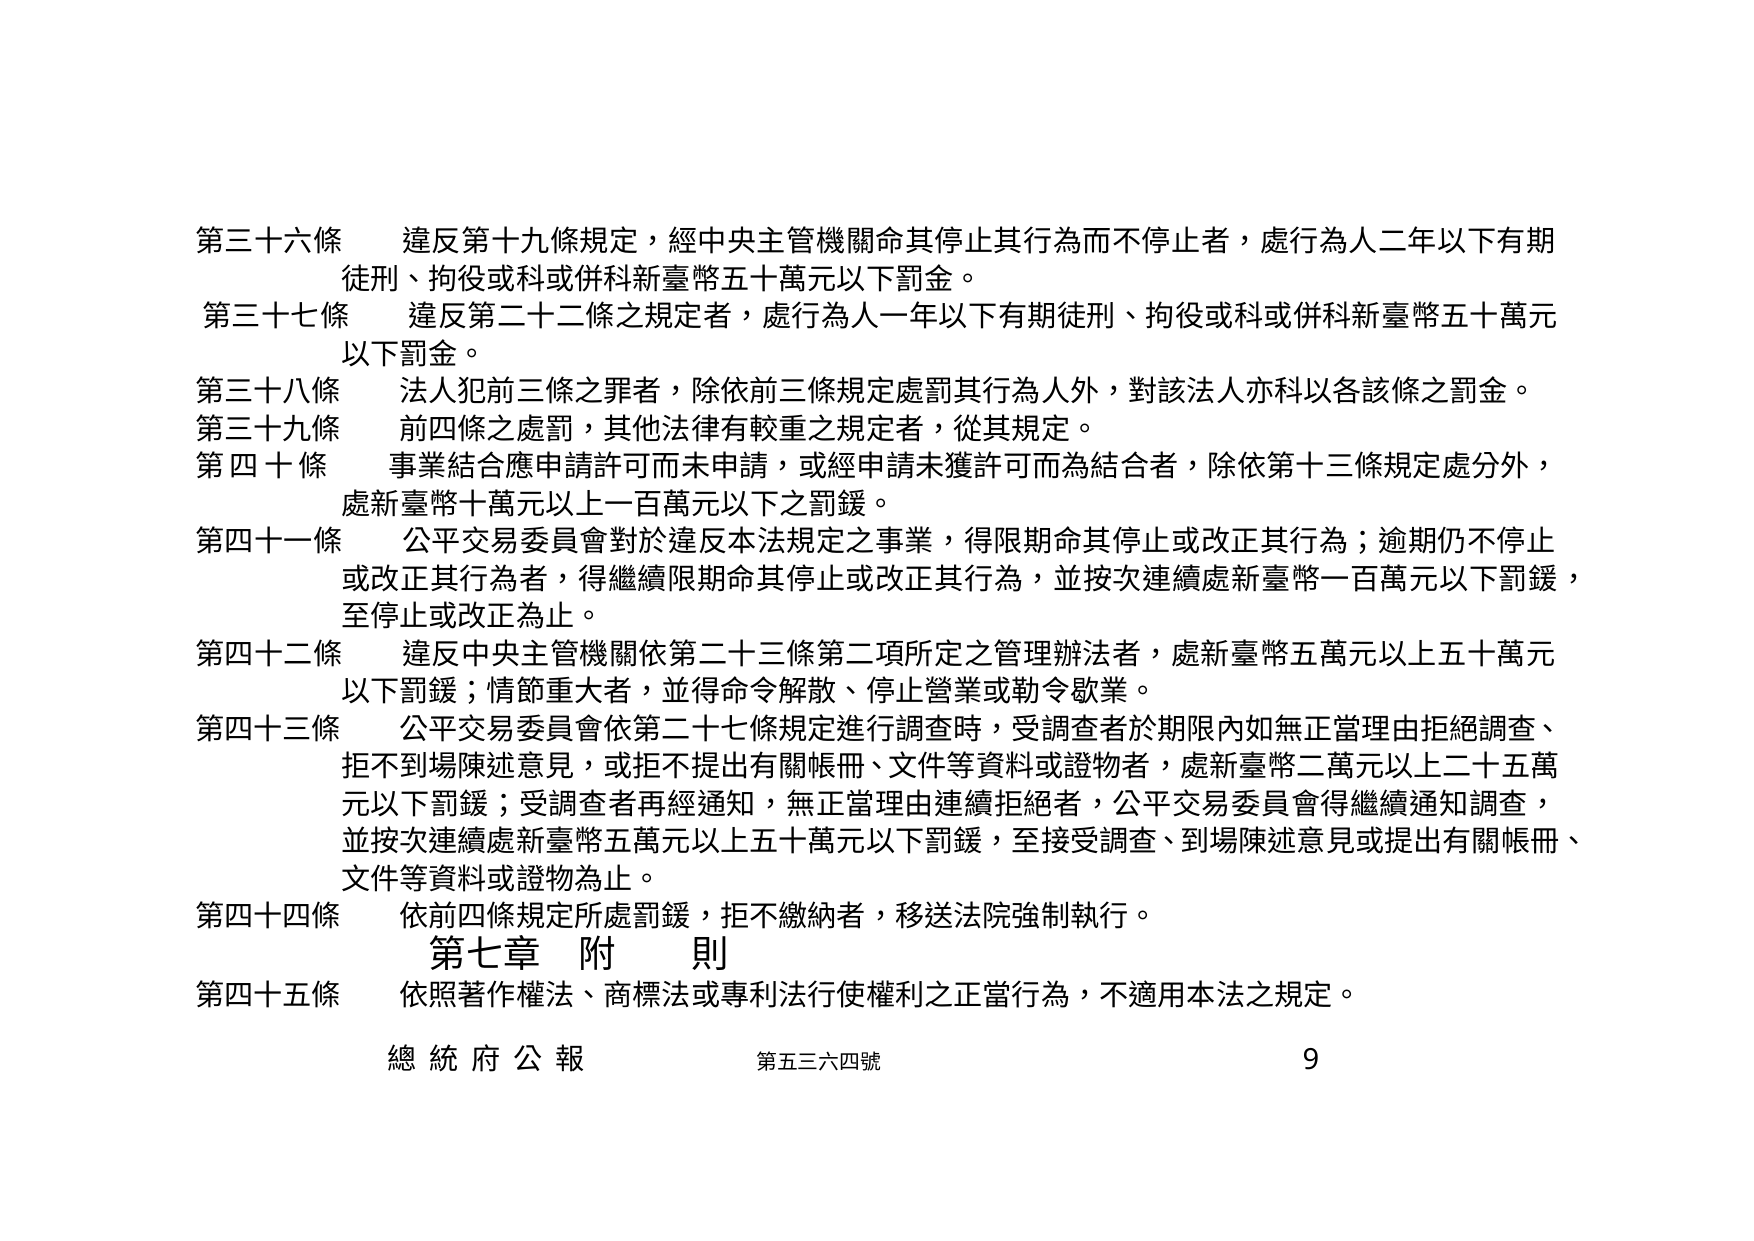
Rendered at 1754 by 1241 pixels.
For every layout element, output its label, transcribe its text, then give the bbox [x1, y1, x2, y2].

text 第三十七條 違反第二十二條之規定者，處行為人一年以下有期徒刑、拘役或科或併科新臺幣五十萬元以下罰金。 [195, 297, 1559, 372]
text 第四十條 事業結合應申請許可而未申請，或經申請未獲許可而為結合者，除依第十三條規定處分外，處新臺幣十萬元以上一百萬元以下之罰鍰。 [195, 447, 1559, 522]
text 第三十六條 違反第十九條規定，經中央主管機關命其停止其行為而不停止者，處行為人二年以下有期徒刑、拘役或科或併科新臺幣五十萬元以下罰金。 [195, 222, 1559, 297]
text 第四十三條 公平交易委員會依第二十七條規定進行調查時，受調查者於期限內如無正當理由拒絕調查、拒不到場陳述意見，或拒不提出有關帳冊、文件等資料或證物者，處新臺幣二萬元以上二十五萬元以下罰鍰；受調查者再經通知，無正當理由連續拒絕者，公平交易委員會得繼續通知調查，並按次連續處新臺幣五萬元以上五十萬元以下罰鍰，至接受調查、到場陳述意見或提出有關帳冊、文件等資料或證物為止。 [195, 709, 1559, 897]
text 第四十二條 違反中央主管機關依第二十三條第二項所定之管理辦法者，處新臺幣五萬元以上五十萬元以下罰鍰；情節重大者，並得命令解散、停止營業或勒令歇業。 [195, 634, 1559, 709]
text 第四十一條 公平交易委員會對於違反本法規定之事業，得限期命其停止或改正其行為；逾期仍不停止或改正其行為者，得繼續限期命其停止或改正其行為，並按次連續處新臺幣一百萬元以下罰鍰，至停止或改正為止。 [195, 522, 1559, 634]
text 第四十五條 依照著作權法、商標法或專利法行使權利之正當行為，不適用本法之規定。 [195, 976, 1559, 1013]
text 第四十四條 依前四條規定所處罰鍰，拒不繳納者，移送法院強制執行。 [195, 897, 1559, 934]
text 第三十八條 法人犯前三條之罪者，除依前三條規定處罰其行為人外，對該法人亦科以各該條之罰金。 [195, 372, 1559, 409]
text 第三十九條 前四條之處罰，其他法律有較重之規定者，從其規定。 [195, 409, 1559, 447]
text 第七章 附 則 [428, 934, 1559, 976]
